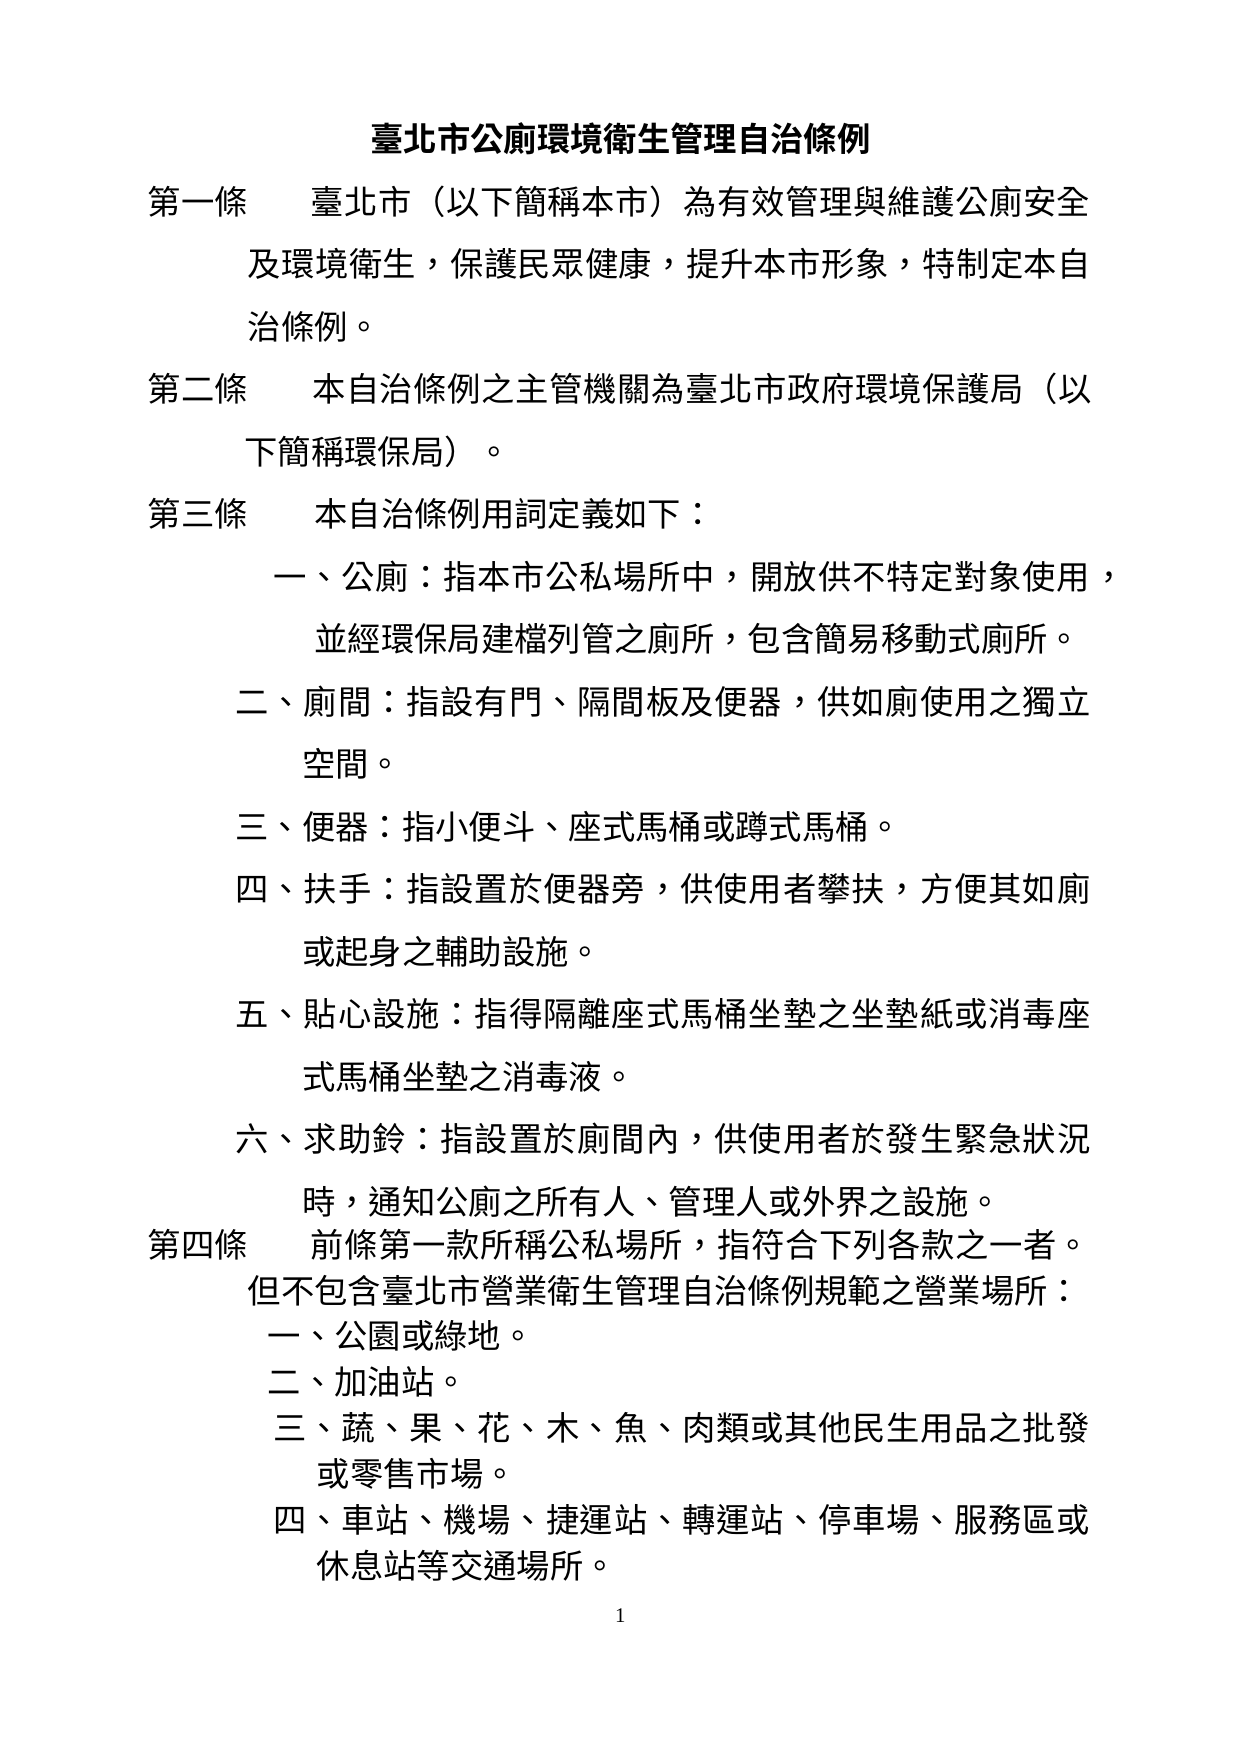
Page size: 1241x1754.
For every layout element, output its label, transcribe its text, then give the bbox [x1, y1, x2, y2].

text 第二條 本自治條例之主管機關為臺北市政府環境保護局（以下簡稱環保局）。 [148, 346, 1092, 471]
text 四、扶手：指設置於便器旁，供使用者攀扶，方便其如廁或起身之輔助設施。 [235, 846, 1092, 971]
text 一、公廁：指本市公私場所中，開放供不特定對象使用，並經環保局建檔列管之廁所，包含簡易移動式廁所。 [148, 533, 1092, 658]
text 第四條 前條第一款所稱公私場所，指符合下列各款之一者。但不包含臺北市營業衛生管理自治條例規範之營業場所： [148, 1221, 1092, 1312]
text 三、便器：指小便斗、座式馬桶或蹲式馬桶。 [235, 783, 1092, 846]
text 六、求助鈴：指設置於廁間內，供使用者於發生緊急狀況時，通知公廁之所有人、管理人或外界之設施。 [235, 1096, 1092, 1221]
text 四、車站、機場、捷運站、轉運站、停車場、服務區或休息站等交通場所。 [148, 1496, 1092, 1587]
text 臺北市公廁環境衛生管理自治條例 [148, 96, 1092, 158]
text 五、貼心設施：指得隔離座式馬桶坐墊之坐墊紙或消毒座式馬桶坐墊之消毒液。 [235, 971, 1092, 1096]
text 三、蔬、果、花、木、魚、肉類或其他民生用品之批發或零售市場。 [148, 1404, 1092, 1496]
text 第一條 臺北市（以下簡稱本市）為有效管理與維護公廁安全及環境衛生，保護民眾健康，提升本市形象，特制定本自治條例。 [148, 158, 1092, 346]
text 二、加油站。 [148, 1358, 1092, 1404]
text 二、廁間：指設有門、隔間板及便器，供如廁使用之獨立空間。 [235, 658, 1092, 783]
text 一、公園或綠地。 [148, 1312, 1092, 1358]
text 第三條 本自治條例用詞定義如下： [148, 471, 1092, 533]
